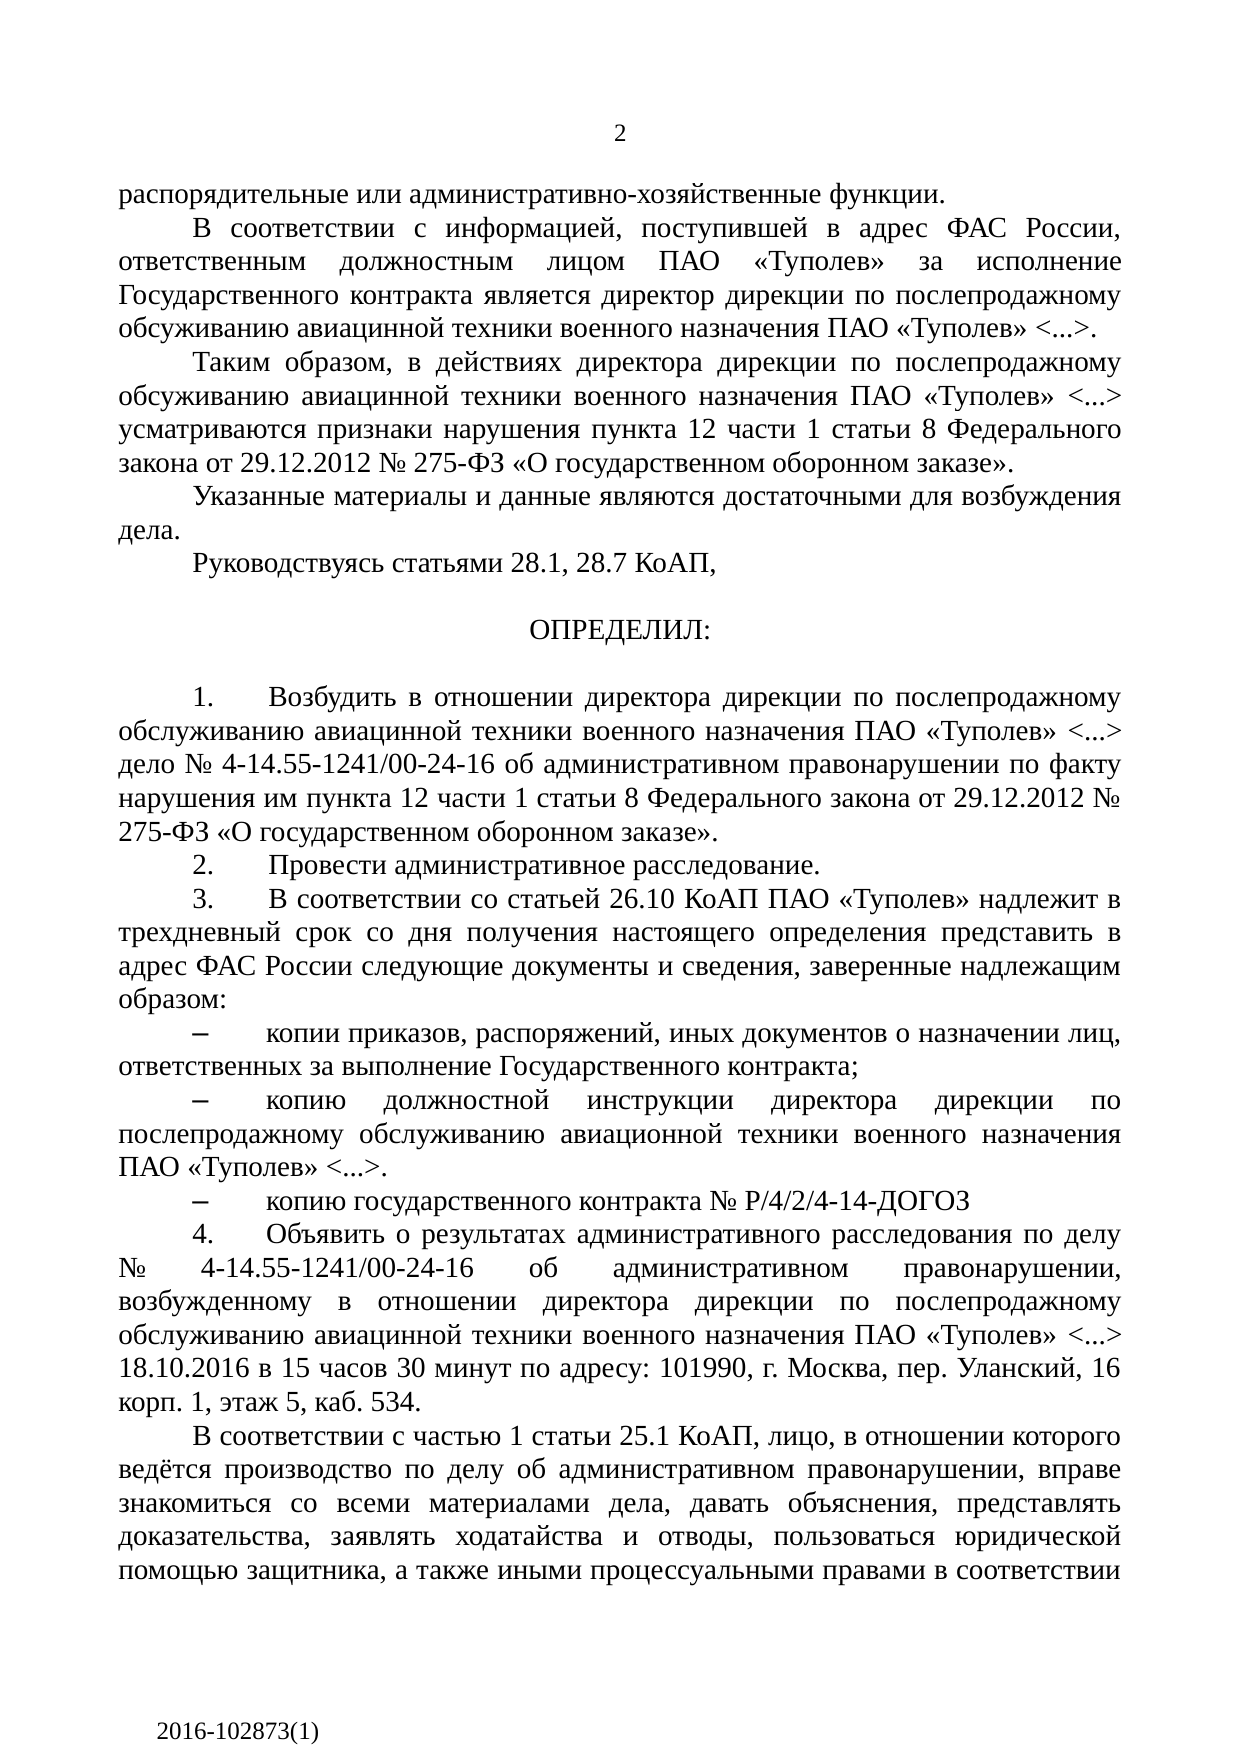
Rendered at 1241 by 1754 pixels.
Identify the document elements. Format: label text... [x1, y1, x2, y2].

list Возбудить в отношении директора дирекции по послепродажному обслуживанию авиацинной техники военного назначения ПАО «Туполев» <...> дело № 4-14.55-1241/00-24-16 об административном правонарушении по факту нарушения им пункта 12 части 1 статьи 8 Федерального закона от 29.12.2012 № 275-ФЗ «О государственном оборонном заказе». [118, 679, 1122, 847]
list В соответствии со статьей 26.10 КоАП ПАО «Туполев» надлежит в трехдневный срок со дня получения настоящего определения представить в адрес ФАС России следующие документы и сведения, заверенные надлежащим образом: [118, 881, 1122, 1015]
list копию государственного контракта № Р/4/2/4-14-ДОГОЗ [118, 1183, 1122, 1216]
text Руководствуясь статьями 28.1, 28.7 КоАП, [118, 545, 1122, 579]
text В соответствии с частью 1 статьи 25.1 КоАП, лицо, в отношении которого ведётся производство по делу об административном правонарушении, вправе знакомиться со всеми материалами дела, давать объяснения, представлять доказательства, заявлять ходатайства и отводы, пользоваться юридической помощью защитника, а также иными процессуальными правами в соответствии [118, 1418, 1122, 1585]
text распорядительные или административно-хозяйственные функции. [118, 176, 1122, 210]
text Таким образом, в действиях директора дирекции по послепродажному обсуживанию авиацинной техники военного назначения ПАО «Туполев» <...> усматриваются признаки нарушения пункта 12 части 1 статьи 8 Федерального закона от 29.12.2012 № 275-ФЗ «О государственном оборонном заказе». [118, 344, 1122, 478]
text 4. Объявить о результатах административного расследования по делу № 4-14.55-1241/00-24-16 об административном правонарушении, возбужденному в отношении директора дирекции по послепродажному обслуживанию авиацинной техники военного назначения ПАО «Туполев» <...> 18.10.2016 в 15 часов 30 минут по адресу: 101990, г. Москва, пер. Уланский, 16 корп. 1, этаж 5, каб. 534. [118, 1216, 1122, 1418]
text В соответствии с информацией, поступившей в адрес ФАС России, ответственным должностным лицом ПАО «Туполев» за исполнение Государственного контракта является директор дирекции по послепродажному обсуживанию авиацинной техники военного назначения ПАО «Туполев» <...>. [118, 210, 1122, 344]
list Провести административное расследование. [118, 847, 1122, 881]
list копию должностной инструкции директора дирекции по послепродажному обслуживанию авиационной техники военного назначения ПАО «Туполев» <...>. [118, 1082, 1122, 1183]
list копии приказов, распоряжений, иных документов о назначении лиц, ответственных за выполнение Государственного контракта; [118, 1015, 1122, 1082]
text ОПРЕДЕЛИЛ: [118, 612, 1122, 646]
text Указанные материалы и данные являются достаточными для возбуждения дела. [118, 478, 1122, 545]
